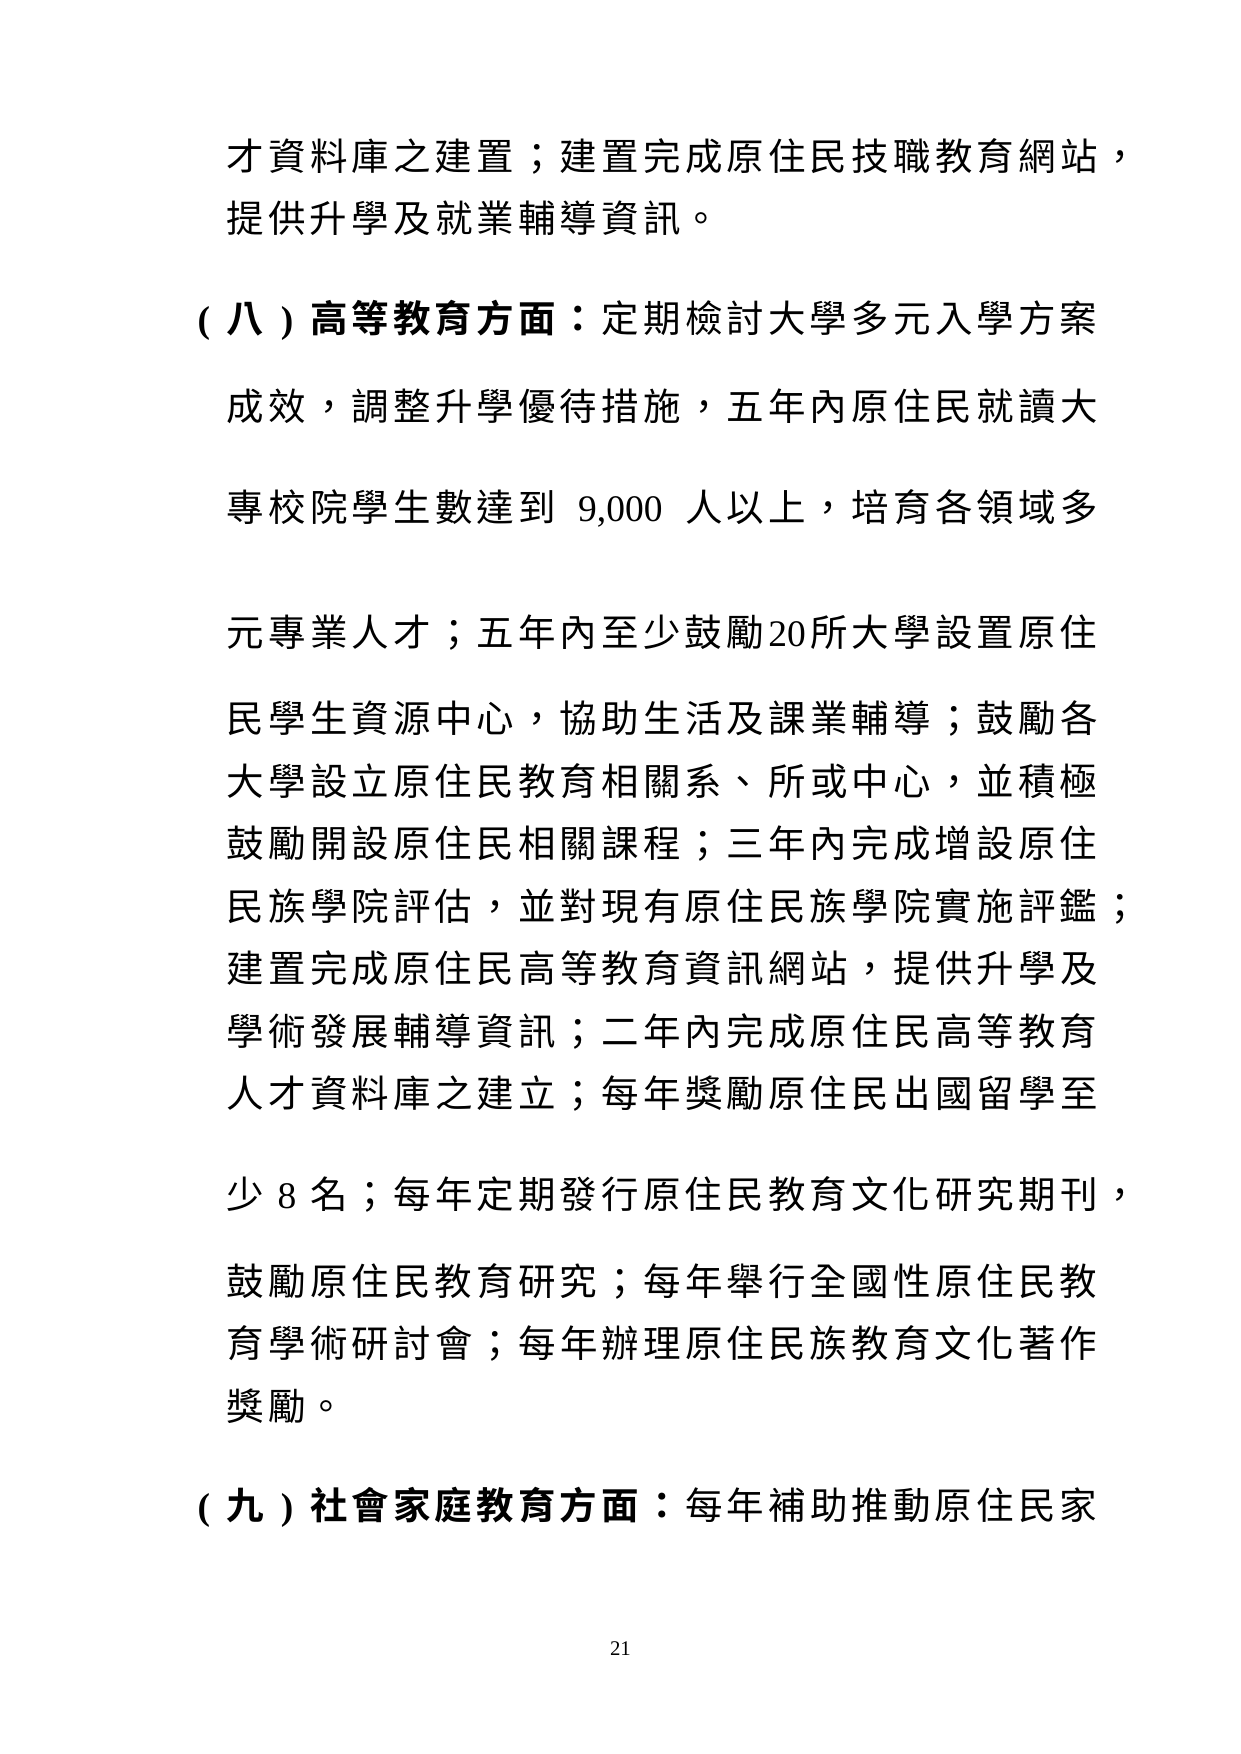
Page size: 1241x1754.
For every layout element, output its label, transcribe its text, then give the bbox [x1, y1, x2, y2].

text (九)社會家庭教育方面：每年補助推動原住民家 [152, 1425, 1099, 1550]
text (八)高等教育方面：定期檢討大學多元入學方案成效，調整升學優待措施，五年內原住民就讀大專校院學生數達到9,000人以上，培育各領域多元專業人才；五年內至少鼓勵20所大學設置原住民學生資源中心，協助生活及課業輔導；鼓勵各大學設立原住民教育相關系、所或中心，並積極鼓勵開設原住民相關課程；三年內完成增設原住民族學院評估，並對現有原住民族學院實施評鑑；建置完成原住民高等教育資訊網站，提供升學及學術發展輔導資訊；二年內完成原住民高等教育人才資料庫之建立；每年獎勵原住民出國留學至少8名；每年定期發行原住民教育文化研究期刊，鼓勵原住民教育研究；每年舉行全國性原住民教育學術研討會；每年辦理原住民族教育文化著作獎勵。 [152, 237, 1099, 1425]
text (七)技職教育方面：每年補助辦理發展與改進原住民技職教育，並評估各校院辦理成效；三年內完成原住民重點技職校院設置之規劃；二年內併現有原住民重點高職轉型規劃，完成設置原住民產業技術學院之評估；二年內完成原住民技職人才資料庫之建置；建置完成原住民技職教育網站，提供升學及就業輔導資訊。 [155, 112, 1099, 237]
